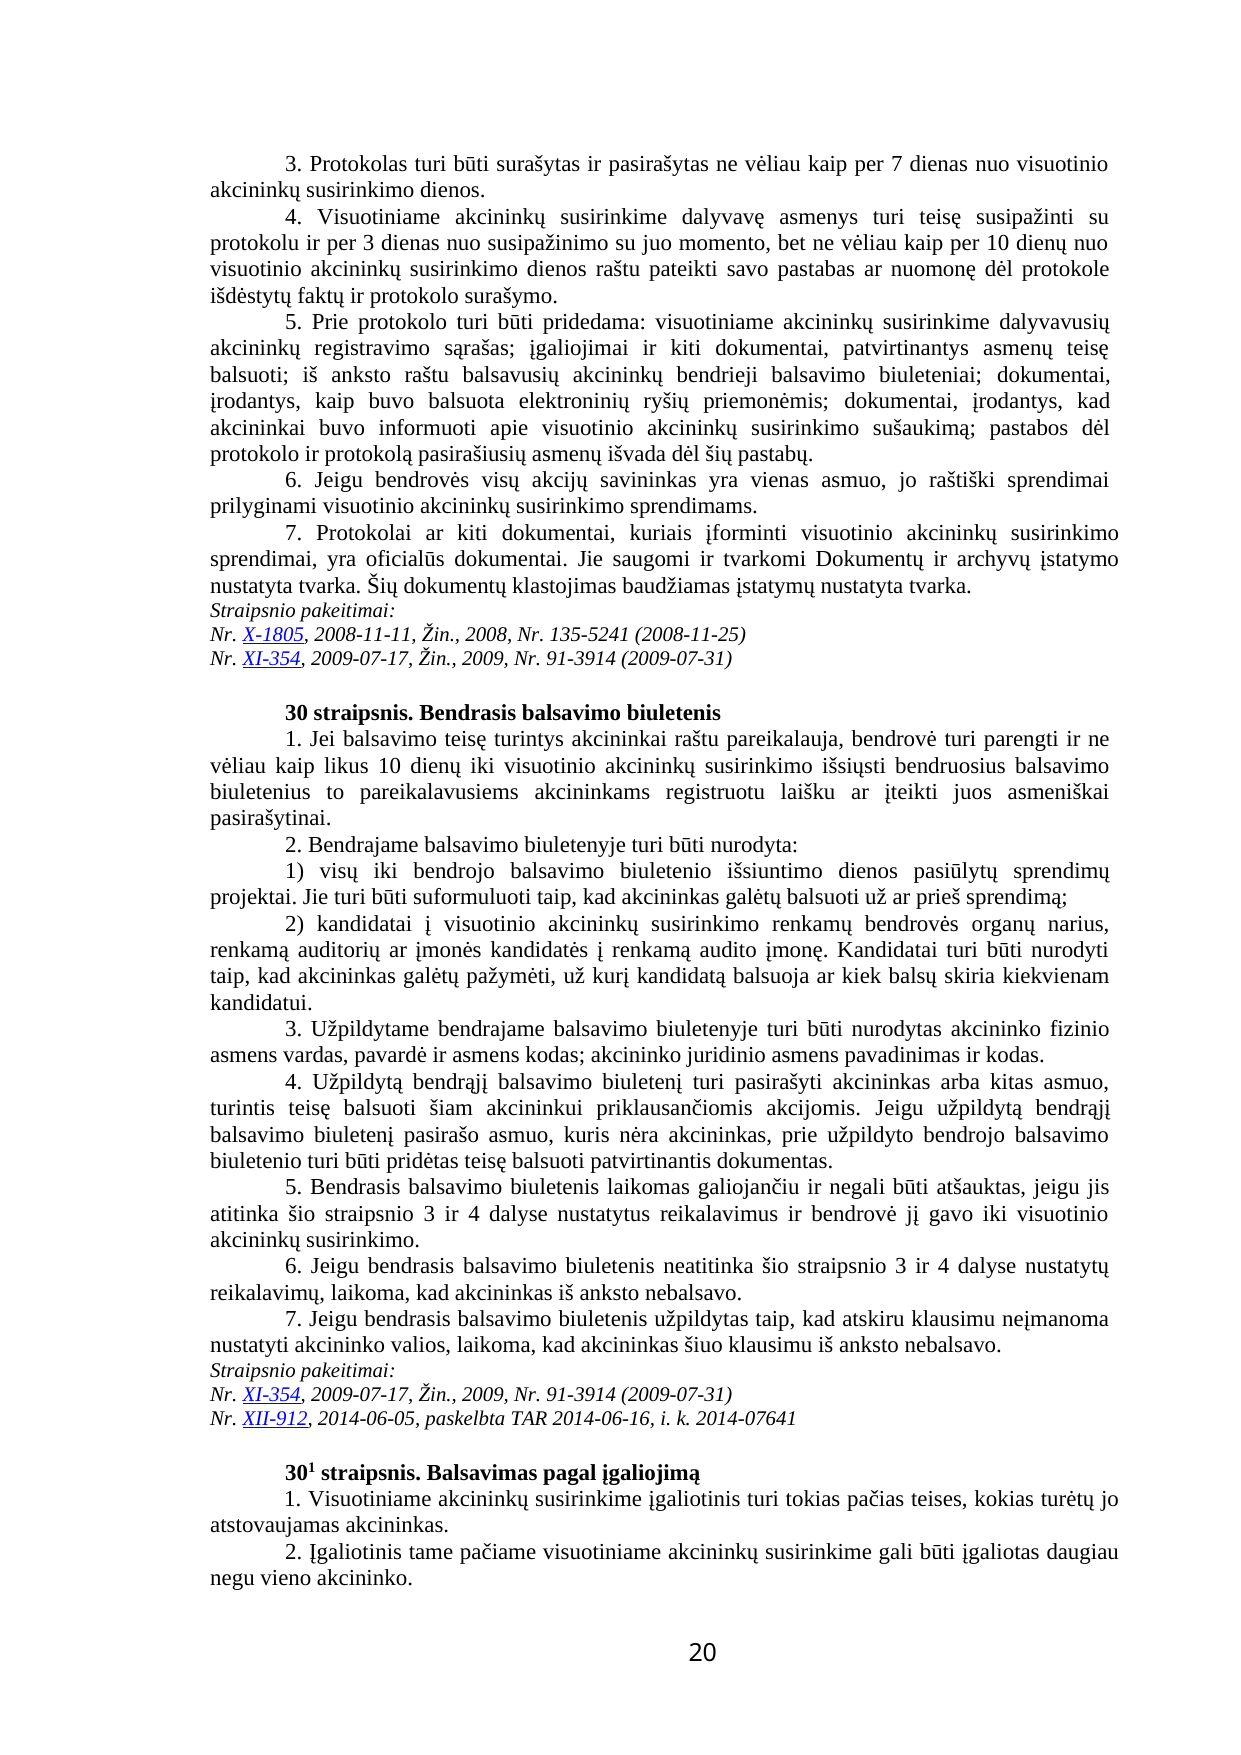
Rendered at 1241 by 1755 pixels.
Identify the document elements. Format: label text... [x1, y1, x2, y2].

text Nr. X-1805, 2008-11-11, Žin., 2008, Nr. 135-5241 (2008-11-25) [210, 622, 1120, 646]
text Nr. XI-354, 2009-07-17, Žin., 2009, Nr. 91-3914 (2009-07-31) [210, 1382, 1120, 1406]
text Nr. XII-912, 2014-06-05, paskelbta TAR 2014-06-16, i. k. 2014-07641 [210, 1406, 1120, 1430]
text 7. Protokolai ar kiti dokumentai, kuriais įforminti visuotinio akcininkų susirinkimo sprendimai, yra oficialūs dokumentai. Jie saugomi ir tvarkomi Dokumentų ir archyvų įstatymo nustatyta tvarka. Šių dokumentų klastojimas baudžiamas įstatymų nustatyta tvarka. [210, 519, 1120, 598]
text 5. Prie protokolo turi būti pridedama: visuotiniame akcininkų susirinkime dalyvavusių akcininkų registravimo sąrašas; įgaliojimai ir kiti dokumentai, patvirtinantys asmenų teisę balsuoti; iš anksto raštu balsavusių akcininkų bendrieji balsavimo biuleteniai; dokumentai, įrodantys, kaip buvo balsuota elektroninių ryšių priemonėmis; dokumentai, įrodantys, kad akcininkai buvo informuoti apie visuotinio akcininkų susirinkimo sušaukimą; pastabos dėl protokolo ir protokolą pasirašiusių asmenų išvada dėl šių pastabų. [210, 308, 1111, 466]
text 6. Jeigu bendrasis balsavimo biuletenis neatitinka šio straipsnio 3 ir 4 dalyse nustatytų reikalavimų, laikoma, kad akcininkas iš anksto nebalsavo. [210, 1252, 1111, 1305]
text 1. Visuotiniame akcininkų susirinkime įgaliotinis turi tokias pačias teises, kokias turėtų jo atstovaujamas akcininkas. [210, 1485, 1120, 1538]
text 3. Užpildytame bendrajame balsavimo biuletenyje turi būti nurodytas akcininko fizinio asmens vardas, pavardė ir asmens kodas; akcininko juridinio asmens pavadinimas ir kodas. [210, 1015, 1111, 1068]
text 2) kandidatai į visuotinio akcininkų susirinkimo renkamų bendrovės organų narius, renkamą auditorių ar įmonės kandidatės į renkamą audito įmonę. Kandidatai turi būti nurodyti taip, kad akcininkas galėtų pažymėti, už kurį kandidatą balsuoja ar kiek balsų skiria kiekvienam kandidatui. [210, 910, 1111, 1015]
text Nr. XI-354, 2009-07-17, Žin., 2009, Nr. 91-3914 (2009-07-31) [210, 646, 1120, 670]
text Straipsnio pakeitimai: [210, 1358, 1120, 1382]
text 3. Protokolas turi būti surašytas ir pasirašytas ne vėliau kaip per 7 dienas nuo visuotinio akcininkų susirinkimo dienos. [210, 150, 1111, 203]
text 5. Bendrasis balsavimo biuletenis laikomas galiojančiu ir negali būti atšauktas, jeigu jis atitinka šio straipsnio 3 ir 4 dalyse nustatytus reikalavimus ir bendrovė jį gavo iki visuotinio akcininkų susirinkimo. [210, 1173, 1111, 1252]
text 1. Jei balsavimo teisę turintys akcininkai raštu pareikalauja, bendrovė turi parengti ir ne vėliau kaip likus 10 dienų iki visuotinio akcininkų susirinkimo išsiųsti bendruosius balsavimo biuletenius to pareikalavusiems akcininkams registruotu laišku ar įteikti juos asmeniškai pasirašytinai. [210, 725, 1111, 831]
text 4. Užpildytą bendrąjį balsavimo biuletenį turi pasirašyti akcininkas arba kitas asmuo, turintis teisę balsuoti šiam akcininkui priklausančiomis akcijomis. Jeigu užpildytą bendrąjį balsavimo biuletenį pasirašo asmuo, kuris nėra akcininkas, prie užpildyto bendrojo balsavimo biuletenio turi būti pridėtas teisę balsuoti patvirtinantis dokumentas. [210, 1068, 1111, 1173]
text 301 straipsnis. Balsavimas pagal įgaliojimą [210, 1459, 1120, 1485]
text 4. Visuotiniame akcininkų susirinkime dalyvavę asmenys turi teisę susipažinti su protokolu ir per 3 dienas nuo susipažinimo su juo momento, bet ne vėliau kaip per 10 dienų nuo visuotinio akcininkų susirinkimo dienos raštu pateikti savo pastabas ar nuomonę dėl protokole išdėstytų faktų ir protokolo surašymo. [210, 203, 1111, 308]
text 6. Jeigu bendrovės visų akcijų savininkas yra vienas asmuo, jo raštiški sprendimai prilyginami visuotinio akcininkų susirinkimo sprendimams. [210, 466, 1111, 519]
text Straipsnio pakeitimai: [210, 598, 1111, 622]
text 30 straipsnis. Bendrasis balsavimo biuletenis [210, 699, 1111, 725]
text 2. Bendrajame balsavimo biuletenyje turi būti nurodyta: [210, 831, 1111, 857]
text 1) visų iki bendrojo balsavimo biuletenio išsiuntimo dienos pasiūlytų sprendimų projektai. Jie turi būti suformuluoti taip, kad akcininkas galėtų balsuoti už ar prieš sprendimą; [210, 857, 1111, 910]
text 2. Įgaliotinis tame pačiame visuotiniame akcininkų susirinkime gali būti įgaliotas daugiau negu vieno akcininko. [210, 1538, 1120, 1591]
text 7. Jeigu bendrasis balsavimo biuletenis užpildytas taip, kad atskiru klausimu neįmanoma nustatyti akcininko valios, laikoma, kad akcininkas šiuo klausimu iš anksto nebalsavo. [210, 1305, 1111, 1358]
